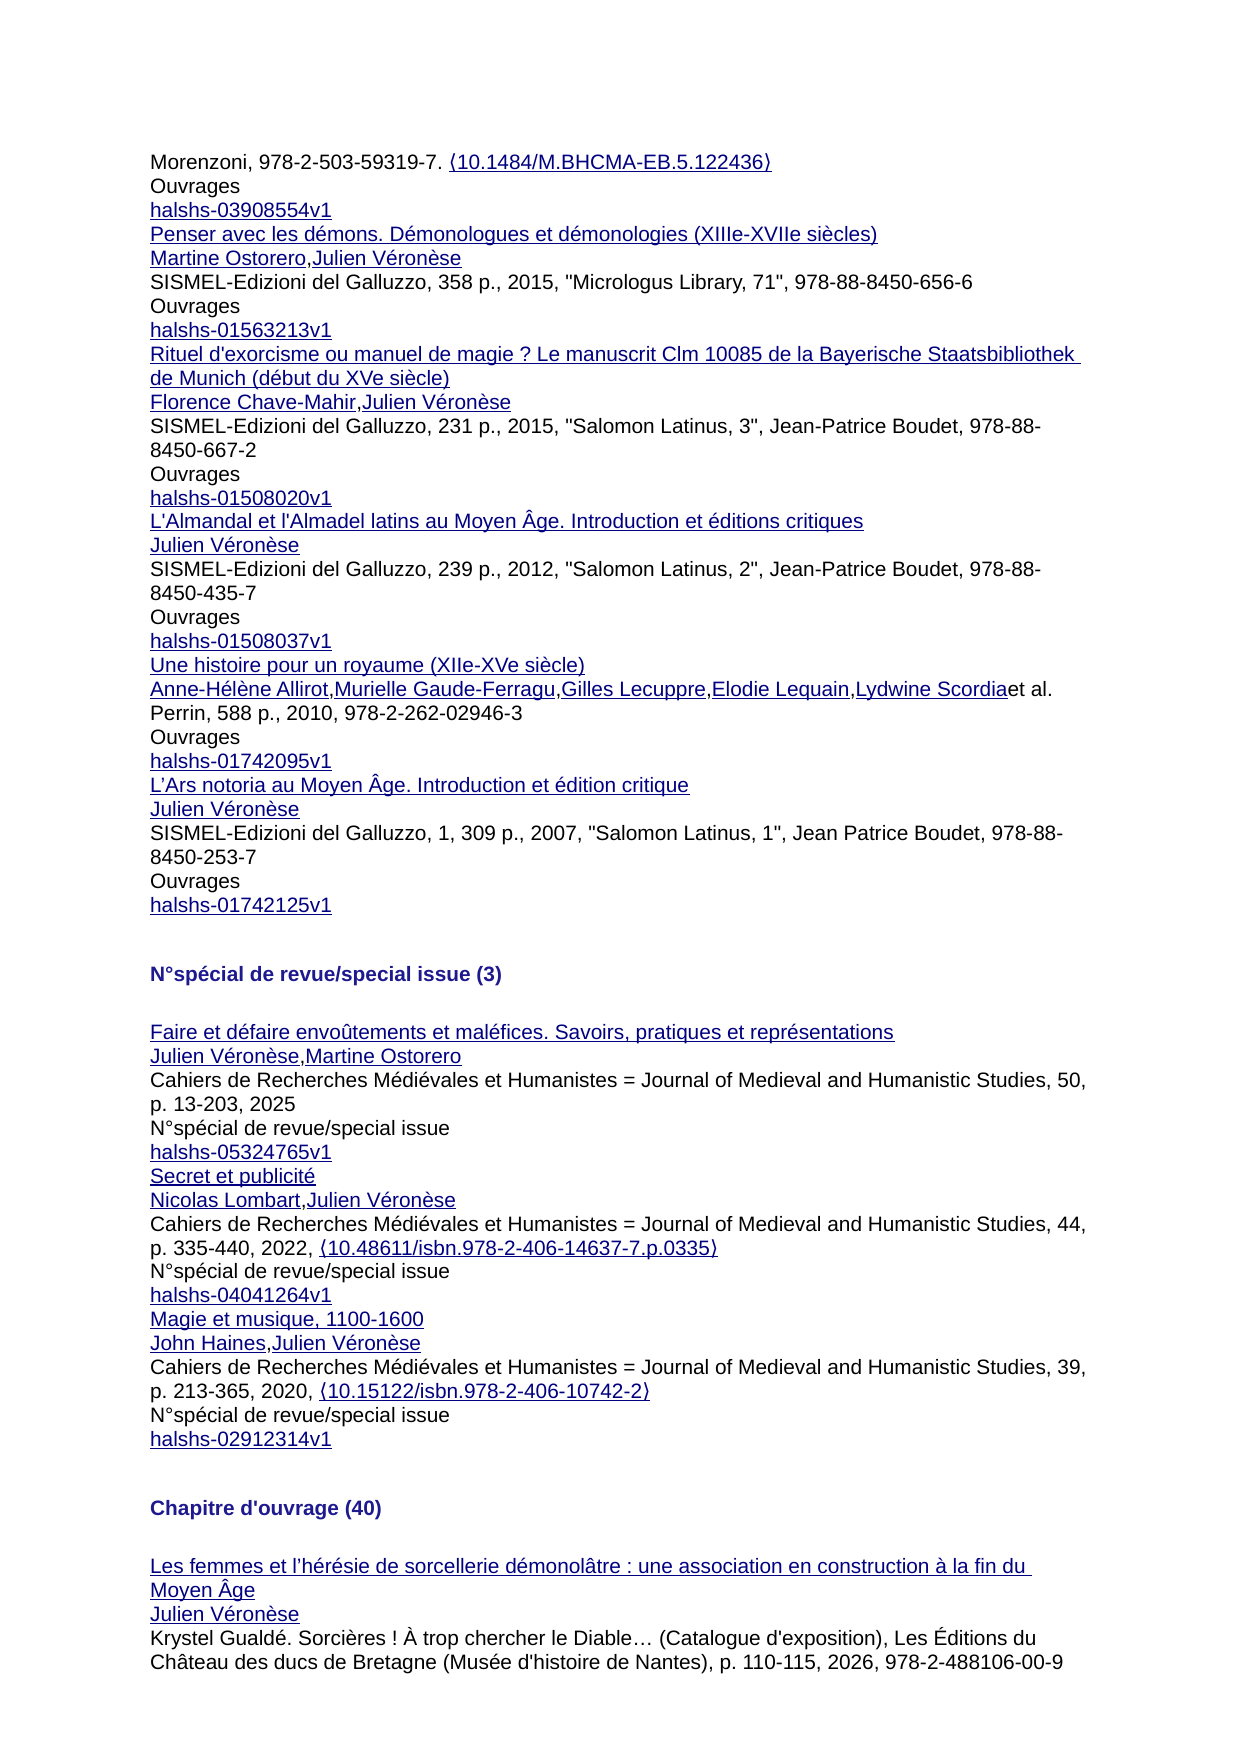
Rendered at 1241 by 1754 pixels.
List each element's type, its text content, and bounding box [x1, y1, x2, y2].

table_header Faire et défaire envoûtements et maléfices. Savoirs, pratiques et représentations Julien Véronèse,Martine Ostorero Cahiers de Recherches Médiévales et Humanistes = Journal of Medieval and Humanistic Studies, 50, p. 13-203, 2025 N°spécial de revue/special issue halshs-05324765v1 [150, 1020, 1090, 1163]
table_cell Une histoire pour un royaume (XIIe-XVe siècle) Anne-Hélène Allirot,Murielle Gaude-Ferragu,Gilles Lecuppre,Elodie Lequain,Lydwine Scordiaet al. Perrin, 588 p., 2010, 978-2-262-02946-3 Ouvrages halshs-01742095v1 [150, 653, 1090, 773]
table_cell Morenzoni, 978-2-503-59319-7. ⟨10.1484/M.BHCMA-EB.5.122436⟩ Ouvrages halshs-03908554v1 [150, 150, 1090, 222]
table_cell Magie et musique, 1100-1600 John Haines,Julien Véronèse Cahiers de Recherches Médiévales et Humanistes = Journal of Medieval and Humanistic Studies, 39, p. 213-365, 2020, ⟨10.15122/isbn.978-2-406-10742-2⟩ N°spécial de revue/special issue halshs-02912314v1 [150, 1307, 1090, 1451]
table_header Les femmes et l’hérésie de sorcellerie démonolâtre : une association en construction à la fin du Moyen Âge Julien Véronèse Krystel Gualdé. Sorcières ! À trop chercher le Diable… (Catalogue d'exposition), Les Éditions du Château des ducs de Bretagne (Musée d'histoire de Nantes), p. 110-115, 2026, 978-2-488106-00-9 [150, 1554, 1090, 1674]
subtitle Chapitre d'ouvrage (40) [150, 1496, 1090, 1520]
subtitle N°spécial de revue/special issue (3) [150, 961, 1090, 985]
table_cell L’Ars notoria au Moyen Âge. Introduction et édition critique Julien Véronèse SISMEL-Edizioni del Galluzzo, 1, 309 p., 2007, "Salomon Latinus, 1", Jean Patrice Boudet, 978-88-8450-253-7 Ouvrages halshs-01742125v1 [150, 773, 1090, 917]
table_cell Rituel d'exorcisme ou manuel de magie ? Le manuscrit Clm 10085 de la Bayerische Staatsbibliothek de Munich (début du XVe siècle) Florence Chave-Mahir,Julien Véronèse SISMEL-Edizioni del Galluzzo, 231 p., 2015, "Salomon Latinus, 3", Jean-Patrice Boudet, 978-88-8450-667-2 Ouvrages halshs-01508020v1 [150, 342, 1090, 509]
table_cell L'Almandal et l'Almadel latins au Moyen Âge. Introduction et éditions critiques Julien Véronèse SISMEL-Edizioni del Galluzzo, 239 p., 2012, "Salomon Latinus, 2", Jean-Patrice Boudet, 978-88-8450-435-7 Ouvrages halshs-01508037v1 [150, 509, 1090, 653]
table_cell Penser avec les démons. Démonologues et démonologies (XIIIe-XVIIe siècles) Martine Ostorero,Julien Véronèse SISMEL-Edizioni del Galluzzo, 358 p., 2015, "Micrologus Library, 71", 978-88-8450-656-6 Ouvrages halshs-01563213v1 [150, 222, 1090, 342]
table_cell Secret et publicité Nicolas Lombart,Julien Véronèse Cahiers de Recherches Médiévales et Humanistes = Journal of Medieval and Humanistic Studies, 44, p. 335-440, 2022, ⟨10.48611/isbn.978-2-406-14637-7.p.0335⟩ N°spécial de revue/special issue halshs-04041264v1 [150, 1164, 1090, 1307]
